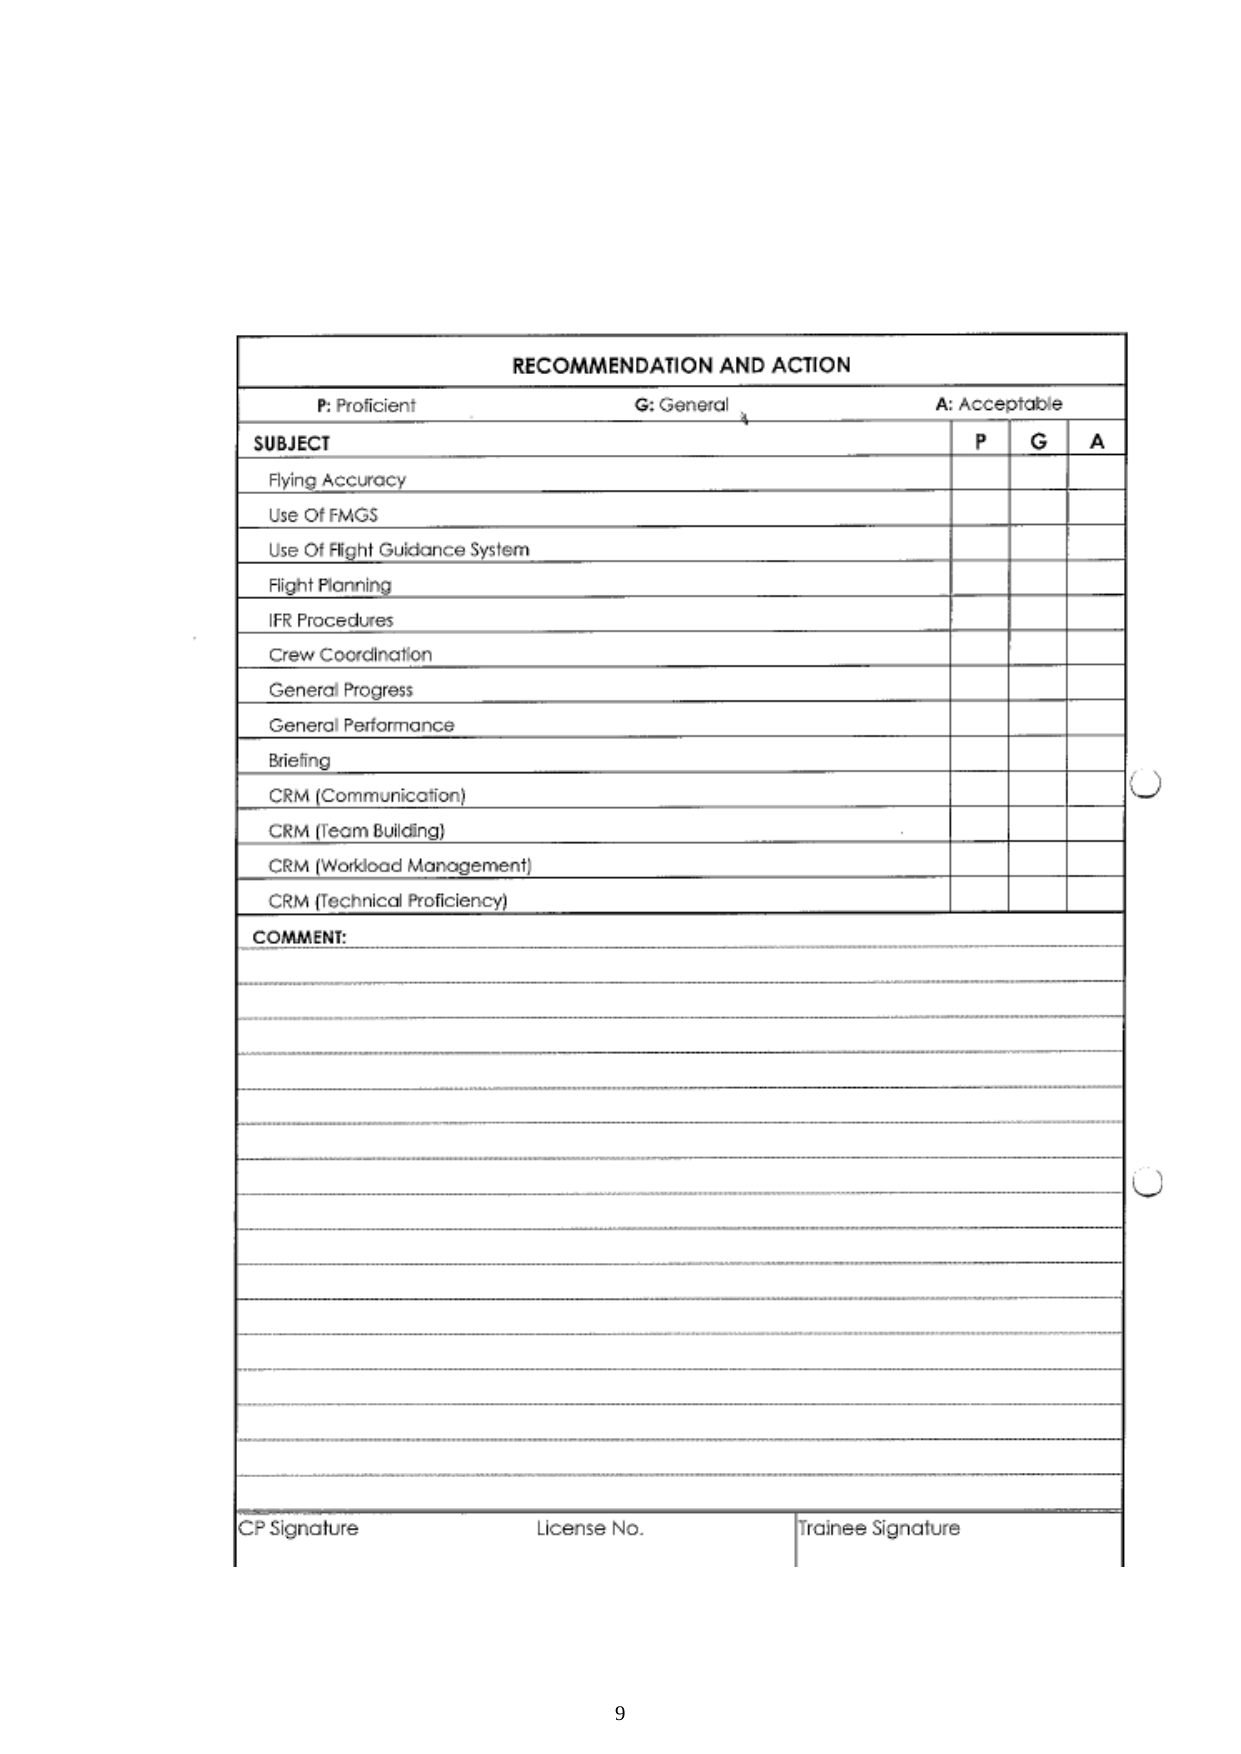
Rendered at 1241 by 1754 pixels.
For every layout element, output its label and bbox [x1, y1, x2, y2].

picture [177, 329, 1163, 1567]
